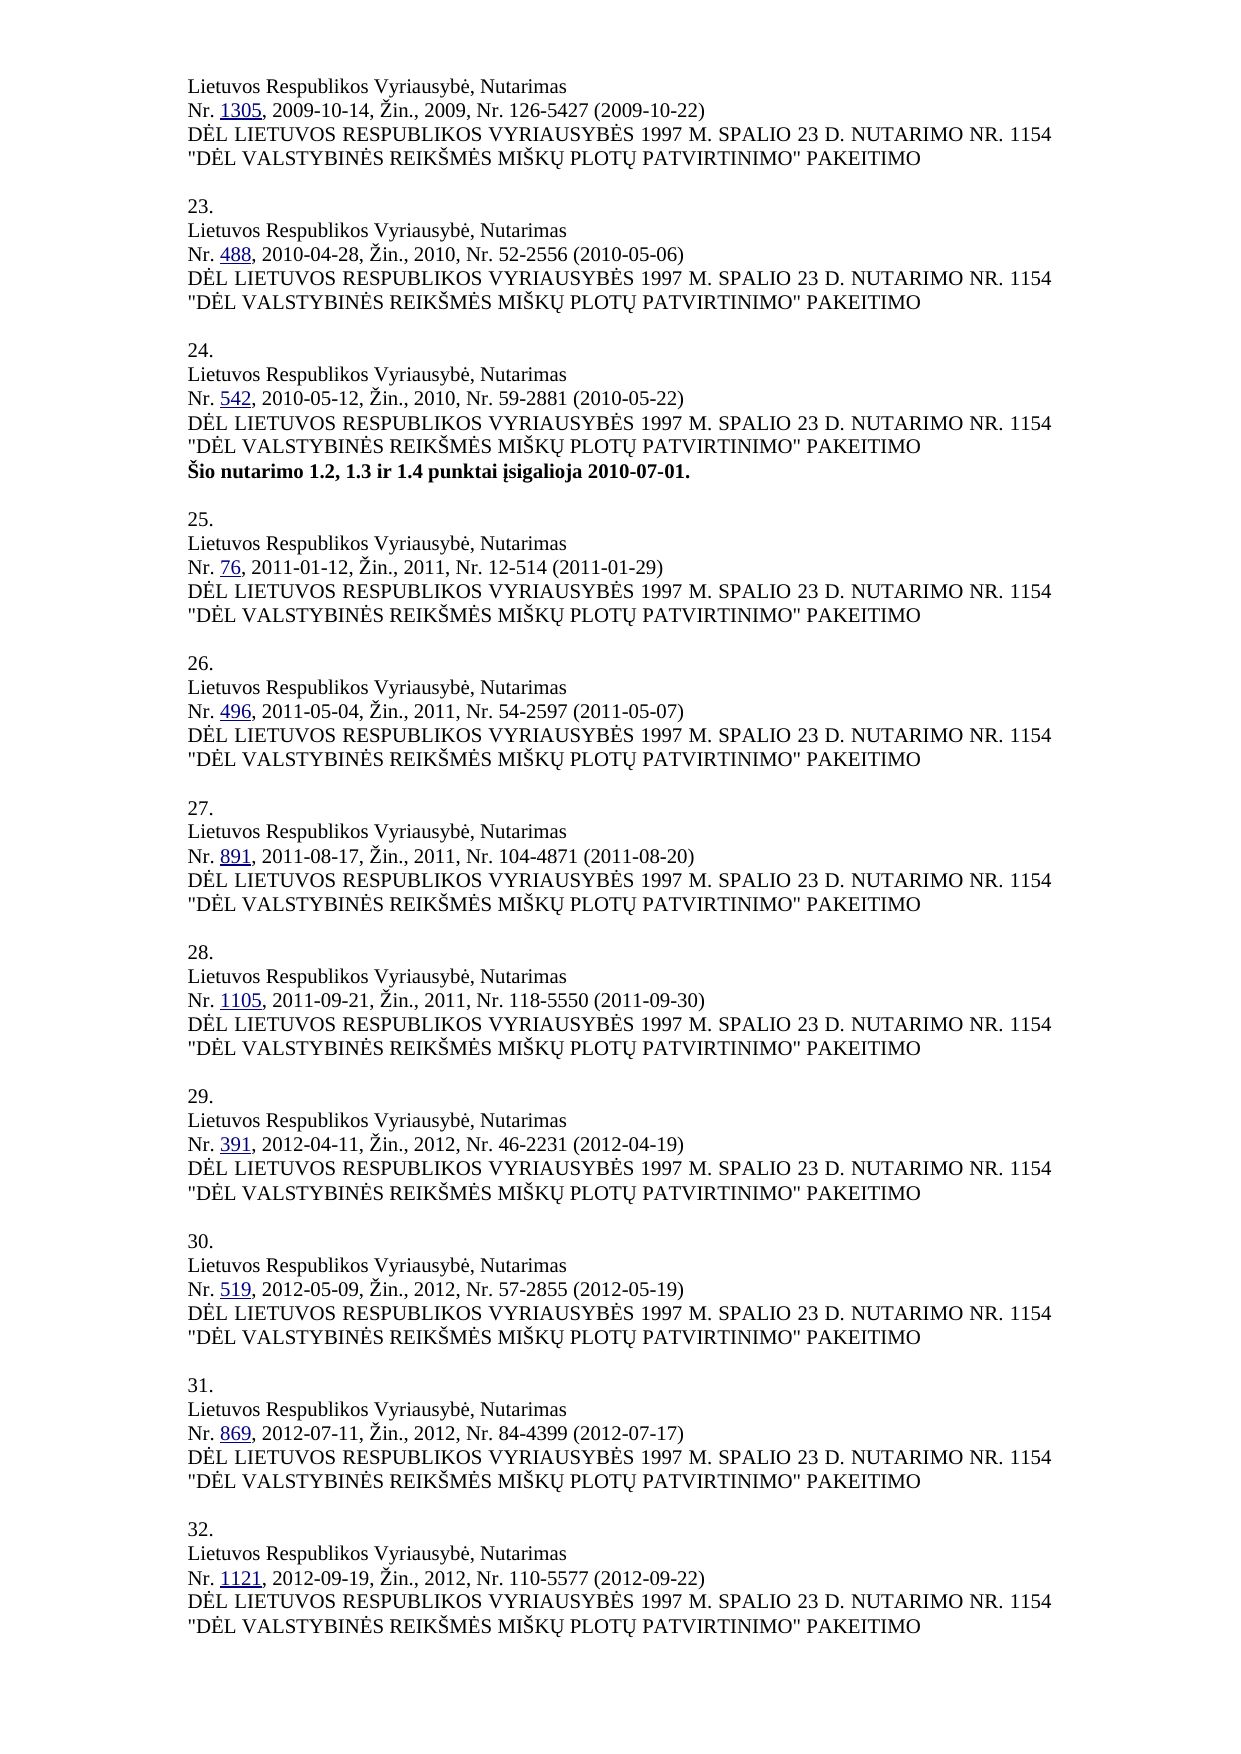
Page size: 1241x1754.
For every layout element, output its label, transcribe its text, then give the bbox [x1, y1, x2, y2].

text 27. [187, 795, 1053, 819]
text Nr. 1305, 2009-10-14, Žin., 2009, Nr. 126-5427 (2009-10-22) [187, 98, 1053, 122]
text DĖL LIETUVOS RESPUBLIKOS VYRIAUSYBĖS 1997 M. SPALIO 23 D. NUTARIMO NR. 1154 "DĖL VALSTYBINĖS REIKŠMĖS MIŠKŲ PLOTŲ PATVIRTINIMO" PAKEITIMO [187, 1012, 1053, 1060]
text DĖL LIETUVOS RESPUBLIKOS VYRIAUSYBĖS 1997 M. SPALIO 23 D. NUTARIMO NR. 1154 "DĖL VALSTYBINĖS REIKŠMĖS MIŠKŲ PLOTŲ PATVIRTINIMO" PAKEITIMO [187, 122, 1053, 170]
text Lietuvos Respublikos Vyriausybė, Nutarimas [187, 1253, 1053, 1277]
text DĖL LIETUVOS RESPUBLIKOS VYRIAUSYBĖS 1997 M. SPALIO 23 D. NUTARIMO NR. 1154 "DĖL VALSTYBINĖS REIKŠMĖS MIŠKŲ PLOTŲ PATVIRTINIMO" PAKEITIMO [187, 1156, 1053, 1204]
text DĖL LIETUVOS RESPUBLIKOS VYRIAUSYBĖS 1997 M. SPALIO 23 D. NUTARIMO NR. 1154 "DĖL VALSTYBINĖS REIKŠMĖS MIŠKŲ PLOTŲ PATVIRTINIMO" PAKEITIMO [187, 868, 1053, 916]
text 26. [187, 651, 1053, 675]
text 28. [187, 940, 1053, 964]
text Nr. 496, 2011-05-04, Žin., 2011, Nr. 54-2597 (2011-05-07) [187, 699, 1053, 723]
text Lietuvos Respublikos Vyriausybė, Nutarimas [187, 218, 1053, 242]
text 23. [187, 194, 1053, 218]
text DĖL LIETUVOS RESPUBLIKOS VYRIAUSYBĖS 1997 M. SPALIO 23 D. NUTARIMO NR. 1154 "DĖL VALSTYBINĖS REIKŠMĖS MIŠKŲ PLOTŲ PATVIRTINIMO" PAKEITIMO [187, 410, 1053, 458]
text Lietuvos Respublikos Vyriausybė, Nutarimas [187, 964, 1053, 988]
text 30. [187, 1228, 1053, 1253]
text DĖL LIETUVOS RESPUBLIKOS VYRIAUSYBĖS 1997 M. SPALIO 23 D. NUTARIMO NR. 1154 "DĖL VALSTYBINĖS REIKŠMĖS MIŠKŲ PLOTŲ PATVIRTINIMO" PAKEITIMO [187, 1589, 1053, 1638]
text Lietuvos Respublikos Vyriausybė, Nutarimas [187, 362, 1053, 386]
text Šio nutarimo 1.2, 1.3 ir 1.4 punktai įsigalioja 2010-07-01. [187, 458, 1053, 483]
text Nr. 76, 2011-01-12, Žin., 2011, Nr. 12-514 (2011-01-29) [187, 555, 1053, 579]
text Nr. 869, 2012-07-11, Žin., 2012, Nr. 84-4399 (2012-07-17) [187, 1421, 1053, 1445]
text Lietuvos Respublikos Vyriausybė, Nutarimas [187, 1397, 1053, 1421]
text Nr. 542, 2010-05-12, Žin., 2010, Nr. 59-2881 (2010-05-22) [187, 386, 1053, 410]
text Nr. 391, 2012-04-11, Žin., 2012, Nr. 46-2231 (2012-04-19) [187, 1132, 1053, 1156]
text DĖL LIETUVOS RESPUBLIKOS VYRIAUSYBĖS 1997 M. SPALIO 23 D. NUTARIMO NR. 1154 "DĖL VALSTYBINĖS REIKŠMĖS MIŠKŲ PLOTŲ PATVIRTINIMO" PAKEITIMO [187, 1301, 1053, 1349]
text 31. [187, 1373, 1053, 1397]
text Nr. 488, 2010-04-28, Žin., 2010, Nr. 52-2556 (2010-05-06) [187, 242, 1053, 266]
text Lietuvos Respublikos Vyriausybė, Nutarimas [187, 675, 1053, 699]
text Nr. 1121, 2012-09-19, Žin., 2012, Nr. 110-5577 (2012-09-22) [187, 1565, 1053, 1589]
text Lietuvos Respublikos Vyriausybė, Nutarimas [187, 1541, 1053, 1565]
text Lietuvos Respublikos Vyriausybė, Nutarimas [187, 531, 1053, 555]
text 24. [187, 338, 1053, 362]
text DĖL LIETUVOS RESPUBLIKOS VYRIAUSYBĖS 1997 M. SPALIO 23 D. NUTARIMO NR. 1154 "DĖL VALSTYBINĖS REIKŠMĖS MIŠKŲ PLOTŲ PATVIRTINIMO" PAKEITIMO [187, 723, 1053, 771]
text 25. [187, 507, 1053, 531]
text Nr. 1105, 2011-09-21, Žin., 2011, Nr. 118-5550 (2011-09-30) [187, 988, 1053, 1012]
text Lietuvos Respublikos Vyriausybė, Nutarimas [187, 73, 1053, 98]
text 32. [187, 1517, 1053, 1541]
text DĖL LIETUVOS RESPUBLIKOS VYRIAUSYBĖS 1997 M. SPALIO 23 D. NUTARIMO NR. 1154 "DĖL VALSTYBINĖS REIKŠMĖS MIŠKŲ PLOTŲ PATVIRTINIMO" PAKEITIMO [187, 1445, 1053, 1493]
text Lietuvos Respublikos Vyriausybė, Nutarimas [187, 819, 1053, 843]
text Lietuvos Respublikos Vyriausybė, Nutarimas [187, 1108, 1053, 1132]
text DĖL LIETUVOS RESPUBLIKOS VYRIAUSYBĖS 1997 M. SPALIO 23 D. NUTARIMO NR. 1154 "DĖL VALSTYBINĖS REIKŠMĖS MIŠKŲ PLOTŲ PATVIRTINIMO" PAKEITIMO [187, 266, 1053, 314]
text Nr. 891, 2011-08-17, Žin., 2011, Nr. 104-4871 (2011-08-20) [187, 843, 1053, 868]
text 29. [187, 1084, 1053, 1108]
text DĖL LIETUVOS RESPUBLIKOS VYRIAUSYBĖS 1997 M. SPALIO 23 D. NUTARIMO NR. 1154 "DĖL VALSTYBINĖS REIKŠMĖS MIŠKŲ PLOTŲ PATVIRTINIMO" PAKEITIMO [187, 579, 1053, 627]
text Nr. 519, 2012-05-09, Žin., 2012, Nr. 57-2855 (2012-05-19) [187, 1277, 1053, 1301]
